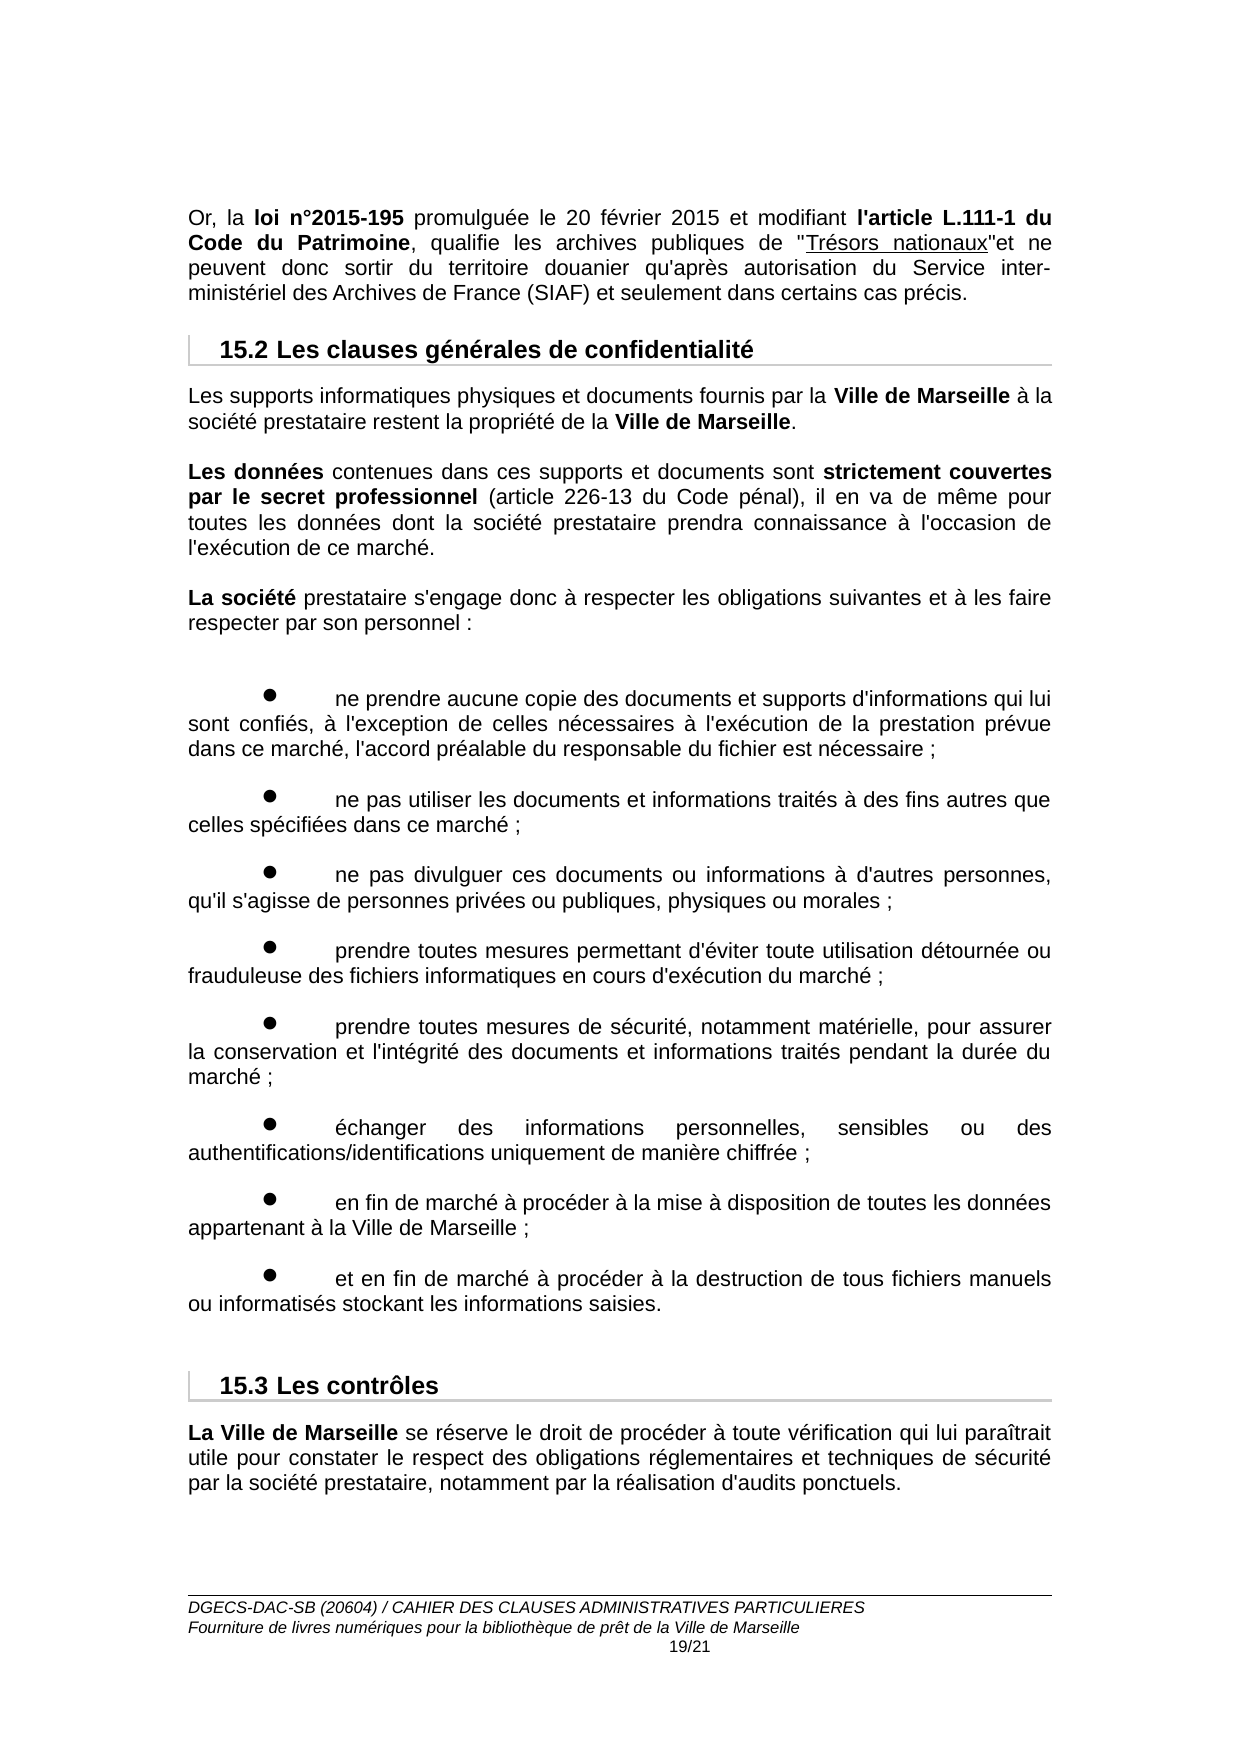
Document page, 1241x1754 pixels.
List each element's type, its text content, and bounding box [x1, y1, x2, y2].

text Or, la loi n°2015-195 promulguée le 20 février 2015 et modifiant l'article L.111-1 du Code du Patrimoine, qualifie les archives publiques de "Trésors nationaux"et ne peuvent donc sortir du territoire douanier qu'après autorisation du Service inter-ministériel des Archives de France (SIAF) et seulement dans certains cas précis. [188, 204, 1052, 305]
list échanger des informations personnelles, sensibles ou des authentifications/identifications uniquement de manière chiffrée ; [188, 1114, 1052, 1165]
list prendre toutes mesures de sécurité, notamment matérielle, pour assurer la conservation et l'intégrité des documents et informations traités pendant la durée du marché ; [188, 1014, 1052, 1089]
subtitle Les clauses générales de confidentialité [190, 335, 1052, 364]
list et en fin de marché à procéder à la destruction de tous fichiers manuels ou informatisés stockant les informations saisies. [188, 1266, 1052, 1316]
text Les supports informatiques physiques et documents fournis par la Ville de Marseille à la société prestataire restent la propriété de la Ville de Marseille. [188, 383, 1052, 434]
list ne pas divulguer ces documents ou informations à d'autres personnes, qu'il s'agisse de personnes privées ou publiques, physiques ou morales ; [188, 862, 1052, 913]
list en fin de marché à procéder à la mise à disposition de toutes les données appartenant à la Ville de Marseille ; [188, 1190, 1052, 1241]
list prendre toutes mesures permettant d'éviter toute utilisation détournée ou frauduleuse des fichiers informatiques en cours d'exécution du marché ; [188, 938, 1052, 988]
text La société prestataire s'engage donc à respecter les obligations suivantes et à les faire respecter par son personnel : [188, 585, 1052, 636]
text Les données contenues dans ces supports et documents sont strictement couvertes par le secret professionnel (article 226-13 du Code pénal), il en va de même pour toutes les données dont la société prestataire prendra connaissance à l'occasion de l'exécution de ce marché. [188, 459, 1052, 560]
subtitle Les contrôles [190, 1371, 1052, 1399]
list ne prendre aucune copie des documents et supports d'informations qui lui sont confiés, à l'exception de celles nécessaires à l'exécution de la prestation prévue dans ce marché, l'accord préalable du responsable du fichier est nécessaire ; [188, 686, 1052, 762]
text La Ville de Marseille se réserve le droit de procéder à toute vérification qui lui paraîtrait utile pour constater le respect des obligations réglementaires et techniques de sécurité par la société prestataire, notamment par la réalisation d'audits ponctuels. [188, 1419, 1052, 1495]
list ne pas utiliser les documents et informations traités à des fins autres que celles spécifiées dans ce marché ; [188, 787, 1052, 837]
